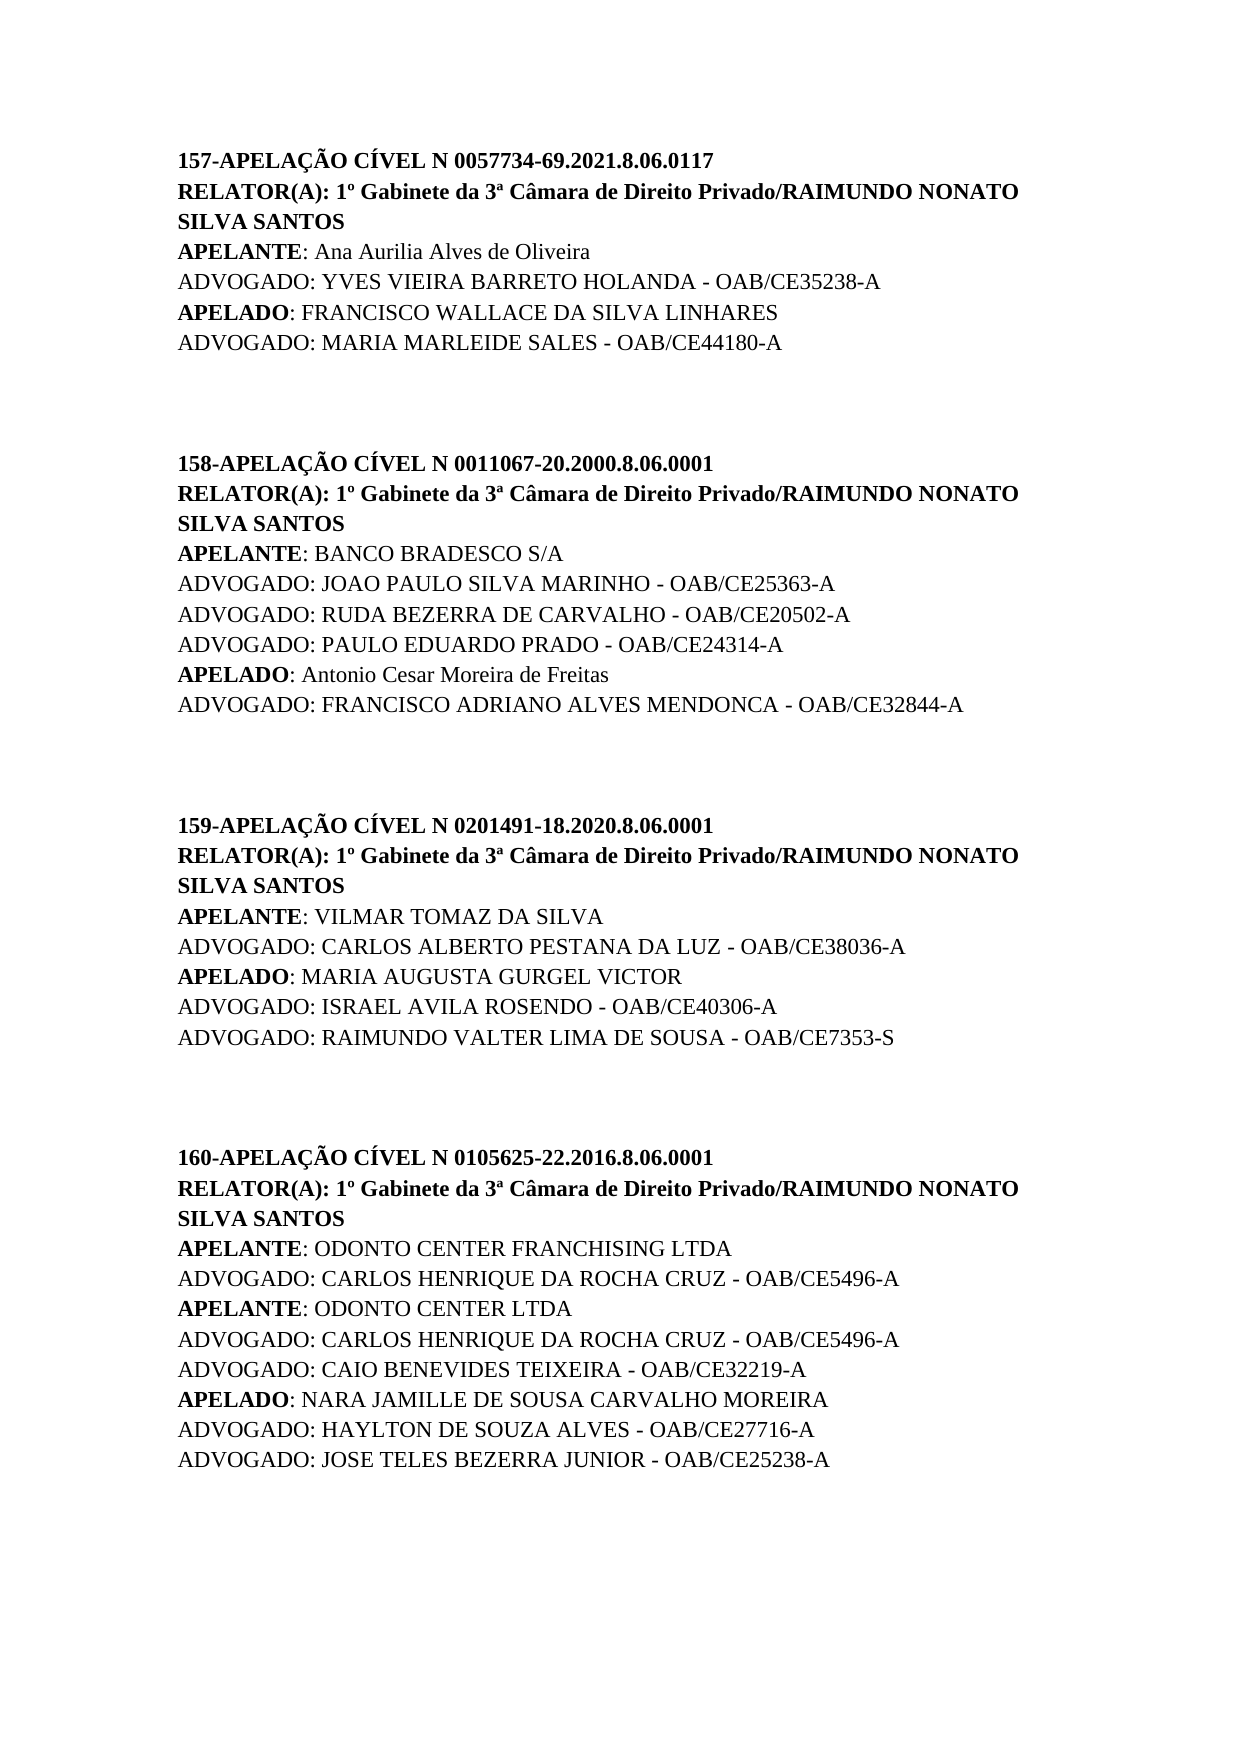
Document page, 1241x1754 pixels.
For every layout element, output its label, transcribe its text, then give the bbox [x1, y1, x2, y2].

text 157-APELAÇÃO CÍVEL N 0057734-69.2021.8.06.0117 RELATOR(A): 1º Gabinete da 3ª Câmara de Direito Privado/RAIMUNDO NONATO SILVA SANTOS APELANTE: Ana Aurilia Alves de Oliveira ADVOGADO: YVES VIEIRA BARRETO HOLANDA - OAB/CE35238-A APELADO: FRANCISCO WALLACE DA SILVA LINHARES ADVOGADO: MARIA MARLEIDE SALES - OAB/CE44180-A 158-APELAÇÃO CÍVEL N 0011067-20.2000.8.06.0001 RELATOR(A): 1º Gabinete da 3ª Câmara de Direito Privado/RAIMUNDO NONATO SILVA SANTOS APELANTE: BANCO BRADESCO S/A ADVOGADO: JOAO PAULO SILVA MARINHO - OAB/CE25363-A ADVOGADO: RUDA BEZERRA DE CARVALHO - OAB/CE20502-A ADVOGADO: PAULO EDUARDO PRADO - OAB/CE24314-A APELADO: Antonio Cesar Moreira de Freitas ADVOGADO: FRANCISCO ADRIANO ALVES MENDONCA - OAB/CE32844-A 159-APELAÇÃO CÍVEL N 0201491-18.2020.8.06.0001 RELATOR(A): 1º Gabinete da 3ª Câmara de Direito Privado/RAIMUNDO NONATO SILVA SANTOS APELANTE: VILMAR TOMAZ DA SILVA ADVOGADO: CARLOS ALBERTO PESTANA DA LUZ - OAB/CE38036-A APELADO: MARIA AUGUSTA GURGEL VICTOR ADVOGADO: ISRAEL AVILA ROSENDO - OAB/CE40306-A ADVOGADO: RAIMUNDO VALTER LIMA DE SOUSA - OAB/CE7353-S 160-APELAÇÃO CÍVEL N 0105625-22.2016.8.06.0001 RELATOR(A): 1º Gabinete da 3ª Câmara de Direito Privado/RAIMUNDO NONATO SILVA SANTOS APELANTE: ODONTO CENTER FRANCHISING LTDA ADVOGADO: CARLOS HENRIQUE DA ROCHA CRUZ - OAB/CE5496-A APELANTE: ODONTO CENTER LTDA ADVOGADO: CARLOS HENRIQUE DA ROCHA CRUZ - OAB/CE5496-A ADVOGADO: CAIO BENEVIDES TEIXEIRA - OAB/CE32219-A APELADO: NARA JAMILLE DE SOUSA CARVALHO MOREIRA ADVOGADO: HAYLTON DE SOUZA ALVES - OAB/CE27716-A ADVOGADO: JOSE TELES BEZERRA JUNIOR - OAB/CE25238-A [177, 148, 1063, 1594]
